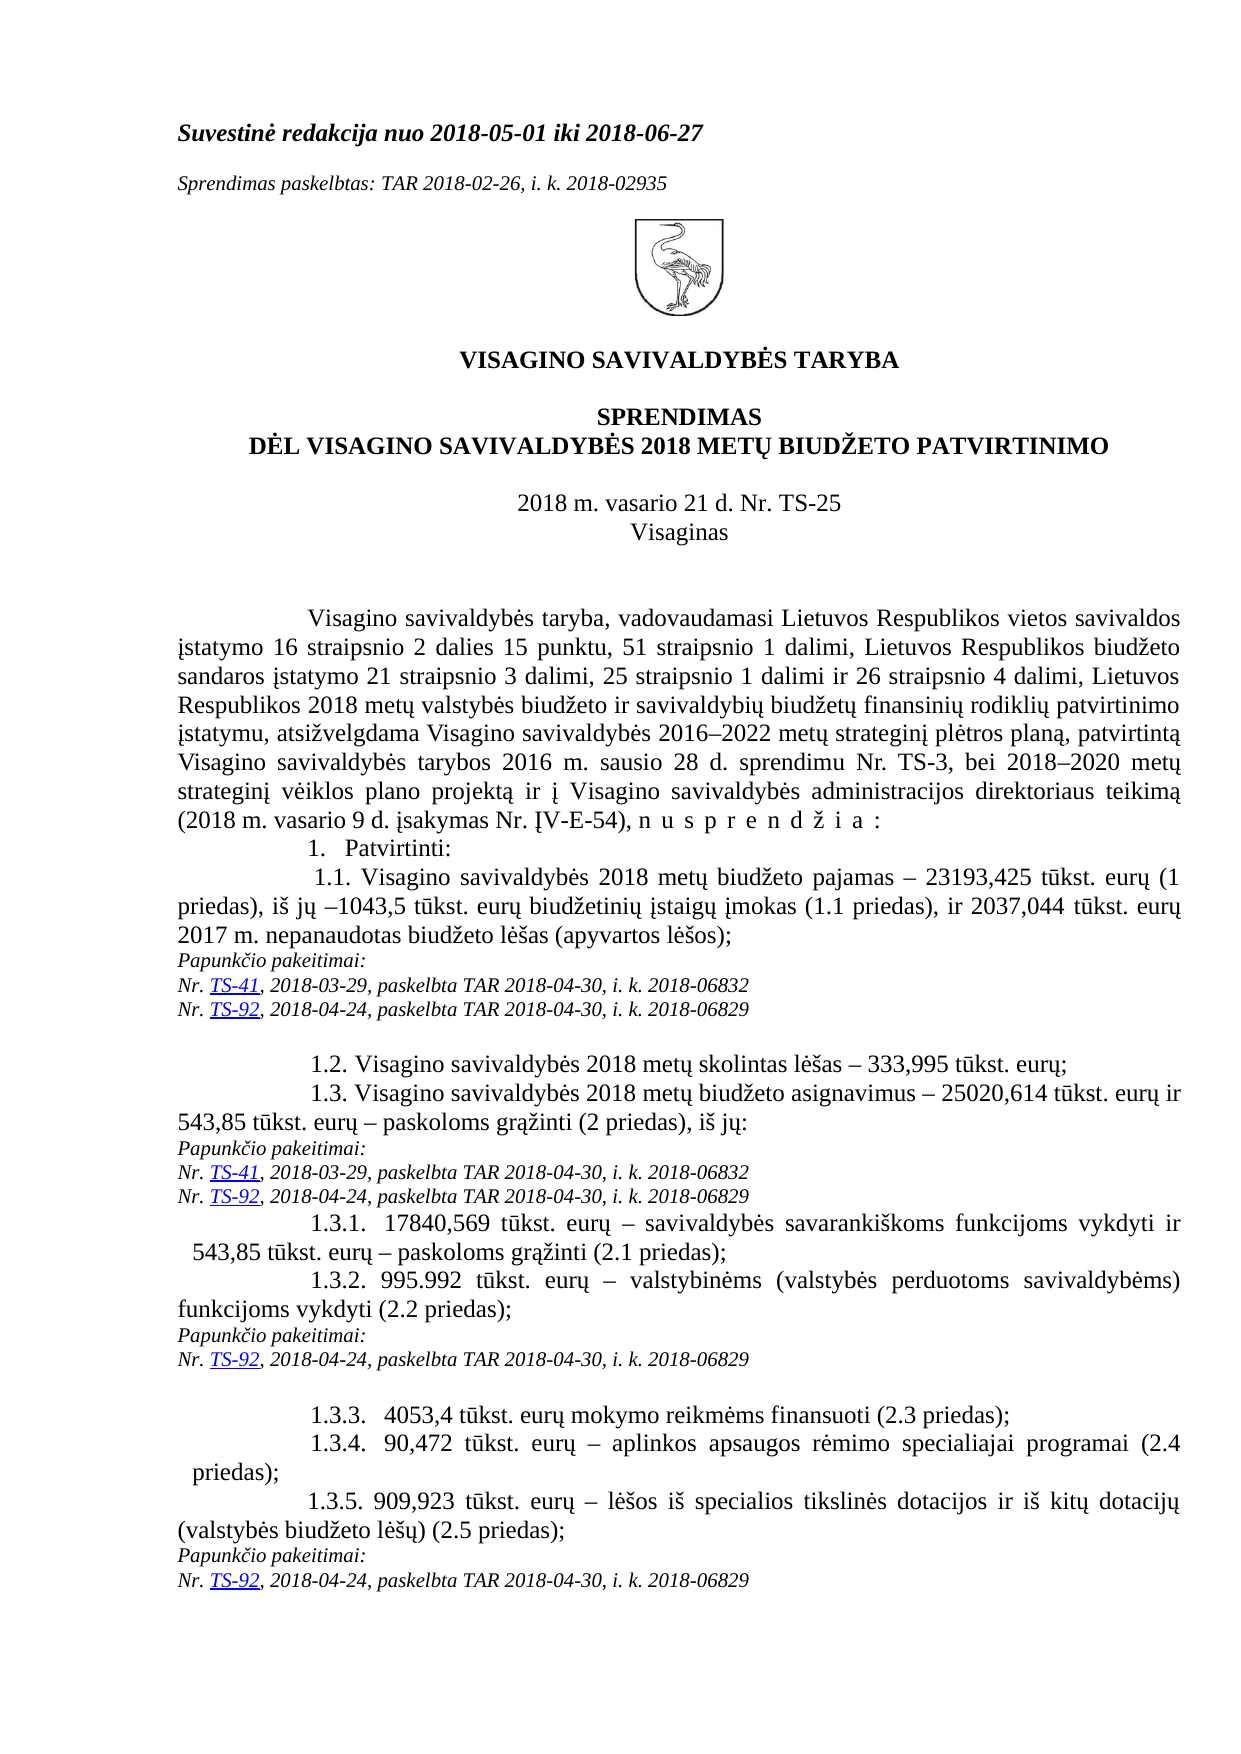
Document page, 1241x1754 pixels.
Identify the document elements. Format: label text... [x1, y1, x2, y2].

text Visagino savivaldybės taryba, vadovaudamasi Lietuvos Respublikos vietos savivaldos įstatymo 16 straipsnio 2 dalies 15 punktu, 51 straipsnio 1 dalimi, Lietuvos Respublikos biudžeto sandaros įstatymo 21 straipsnio 3 dalimi, 25 straipsnio 1 dalimi ir 26 straipsnio 4 dalimi, Lietuvos Respublikos 2018 metų valstybės biudžeto ir savivaldybių biudžetų finansinių rodiklių patvirtinimo įstatymu, atsižvelgdama Visagino savivaldybės 2016–2022 metų strateginį plėtros planą, patvirtintą Visagino savivaldybės tarybos 2016 m. sausio 28 d. sprendimu Nr. TS-3, bei 2018–2020 metų strateginį vėiklos plano projektą ir į Visagino savivaldybės administracijos direktoriaus teikimą (2018 m. vasario 9 d. įsakymas Nr. ĮV-E-54), nusprendžia: [177, 603, 1181, 833]
text Nr. TS-92, 2018-04-24, paskelbta TAR 2018-04-30, i. k. 2018-06829 [177, 1347, 1181, 1371]
text Suvestinė redakcija nuo 2018-05-01 iki 2018-06-27 [177, 118, 1181, 147]
text Nr. TS-92, 2018-04-24, paskelbta TAR 2018-04-30, i. k. 2018-06829 [177, 1184, 1181, 1208]
text 1.3.3. 4053,4 tūkst. eurų mokymo reikmėms finansuoti (2.3 priedas); [192, 1400, 1181, 1428]
text 1.1. Visagino savivaldybės 2018 metų biudžeto pajamas – 23193,425 tūkst. eurų (1 priedas), iš jų –1043,5 tūkst. eurų biudžetinių įstaigų įmokas (1.1 priedas), ir 2037,044 tūkst. eurų 2017 m. nepanaudotas biudžeto lėšas (apyvartos lėšos); [177, 862, 1181, 948]
text dėl visagino savivaldybės 2018 metų biudžeto patvirtinimo [177, 431, 1181, 460]
text Nr. TS-41, 2018-03-29, paskelbta TAR 2018-04-30, i. k. 2018-06832 [177, 972, 1181, 997]
text Papunkčio pakeitimai: [177, 1543, 1181, 1567]
text visagino savivaldybės taryba [177, 345, 1181, 373]
text 1.3.4. 90,472 tūkst. eurų – aplinkos apsaugos rėmimo specialiajai programai (2.4 priedas); [192, 1428, 1181, 1486]
text Visaginas [177, 517, 1181, 546]
text Papunkčio pakeitimai: [177, 1323, 1181, 1347]
text 2018 m. vasario 21 d. Nr. TS-25 [177, 488, 1181, 517]
text Papunkčio pakeitimai: [177, 948, 1181, 972]
text 1.3. Visagino savivaldybės 2018 metų biudžeto asignavimus – 25020,614 tūkst. eurų ir 543,85 tūkst. eurų – paskoloms grąžinti (2 priedas), iš jų: [177, 1078, 1181, 1136]
text Papunkčio pakeitimai: [177, 1136, 1181, 1160]
text 1.3.2. 995.992 tūkst. eurų – valstybinėms (valstybės perduotoms savivaldybėms) funkcijoms vykdyti (2.2 priedas); [177, 1265, 1181, 1323]
text 1. Patvirtinti: [307, 833, 1181, 862]
text Nr. TS-92, 2018-04-24, paskelbta TAR 2018-04-30, i. k. 2018-06829 [177, 1567, 1181, 1592]
text sprendimas [177, 402, 1181, 431]
text Sprendimas paskelbtas: TAR 2018-02-26, i. k. 2018-02935 [177, 171, 1181, 195]
text 1.2. Visagino savivaldybės 2018 metų skolintas lėšas – 333,995 tūkst. eurų; [177, 1049, 1181, 1078]
text 1.3.5. 909,923 tūkst. eurų – lėšos iš specialios tikslinės dotacijos ir iš kitų dotacijų (valstybės biudžeto lėšų) (2.5 priedas); [177, 1486, 1181, 1543]
text Nr. TS-92, 2018-04-24, paskelbta TAR 2018-04-30, i. k. 2018-06829 [177, 997, 1181, 1021]
text Nr. TS-41, 2018-03-29, paskelbta TAR 2018-04-30, i. k. 2018-06832 [177, 1160, 1181, 1184]
text 1.3.1. 17840,569 tūkst. eurų – savivaldybės savarankiškoms funkcijoms vykdyti ir 543,85 tūkst. eurų – paskoloms grąžinti (2.1 priedas); [192, 1208, 1181, 1265]
